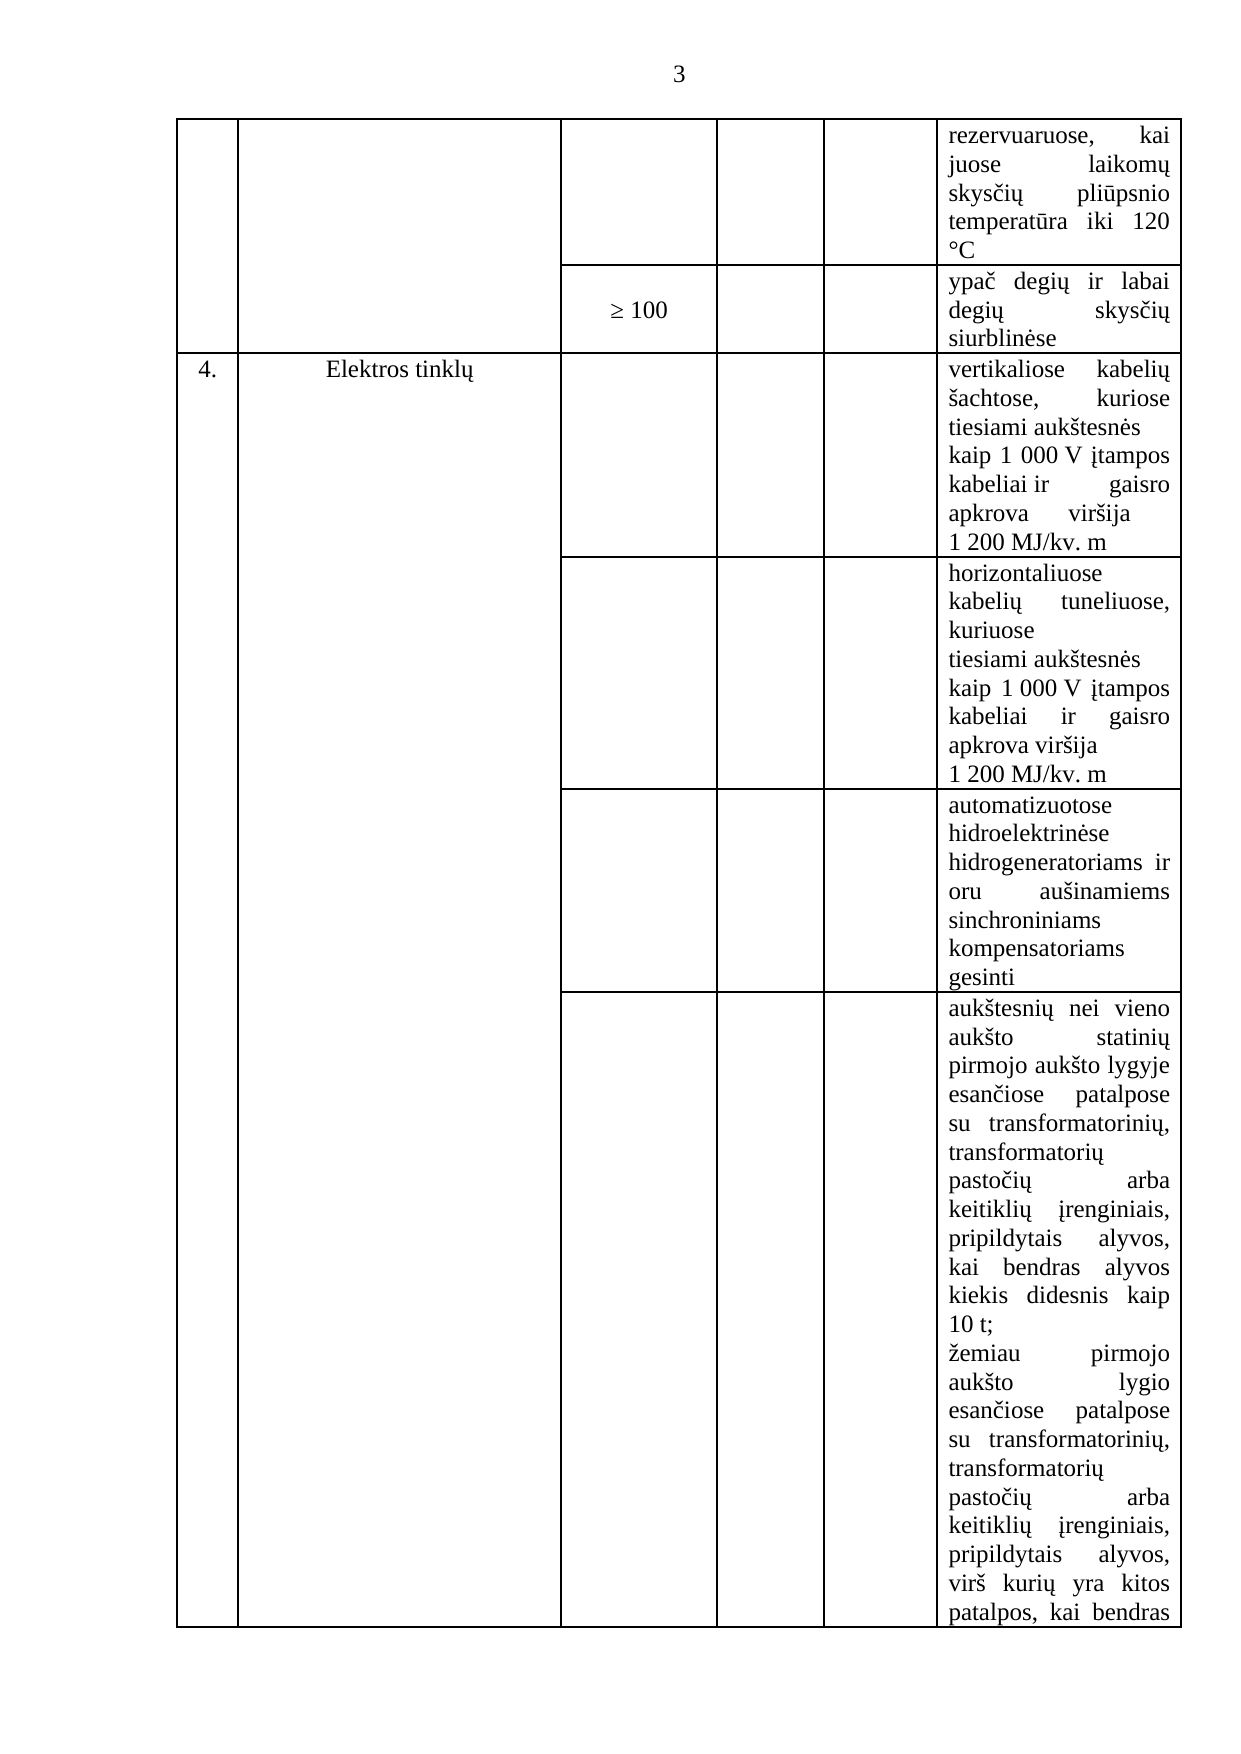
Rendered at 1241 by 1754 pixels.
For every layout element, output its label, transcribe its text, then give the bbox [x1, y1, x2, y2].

table_cell [825, 266, 936, 352]
table_cell Elektros tinklų [239, 354, 560, 1626]
table_cell [562, 790, 716, 991]
table_cell [825, 354, 936, 556]
table_cell [562, 558, 716, 788]
table_cell [562, 120, 716, 264]
table_cell vertikaliose kabelių šachtose, kuriose tiesiami aukštesnės kaip 1 000 V įtampos kabeliai ir gaisro apkrova viršija 1 200 MJ/kv. m [938, 354, 1180, 556]
table_cell [825, 558, 936, 788]
table_cell automatizuotose hidroelektrinėse hidrogeneratoriams ir oru aušinamiems sinchroniniams kompensatoriams gesinti [938, 790, 1180, 991]
table_cell rezervuaruose, kai juose laikomų skysčių pliūpsnio temperatūra iki 120 °C [938, 120, 1180, 264]
table_cell [239, 120, 560, 352]
table_cell [718, 558, 823, 788]
table_cell [825, 790, 936, 991]
table_cell horizontaliuose kabelių tuneliuose, kuriuose tiesiami aukštesnės kaip 1 000 V įtampos kabeliai ir gaisro apkrova viršija 1 200 MJ/kv. m [938, 558, 1180, 788]
table_cell [718, 120, 823, 264]
table_cell [825, 993, 936, 1626]
table_cell ypač degių ir labai degių skysčių siurblinėse [938, 266, 1180, 352]
table_cell [718, 993, 823, 1626]
table_cell [825, 120, 936, 264]
table_cell [562, 993, 716, 1626]
table_cell [718, 354, 823, 556]
table_cell 4. [178, 354, 237, 1626]
table_cell ≥ 100 [562, 266, 716, 352]
table_cell [718, 266, 823, 352]
table_cell [562, 354, 716, 556]
table_cell [718, 790, 823, 991]
table_cell [178, 120, 237, 352]
table_cell aukštesnių nei vieno aukšto statinių pirmojo aukšto lygyje esančiose patalpose su transformatorinių, transformatorių pastočių arba keitiklių įrenginiais, pripildytais alyvos, kai bendras alyvos kiekis didesnis kaip 10 t; žemiau pirmojo aukšto lygio esančiose patalpose su transformatorinių, transformatorių pastočių arba keitiklių įrenginiais, pripildytais alyvos, virš kurių yra kitos patalpos, kai bendras [938, 993, 1180, 1626]
